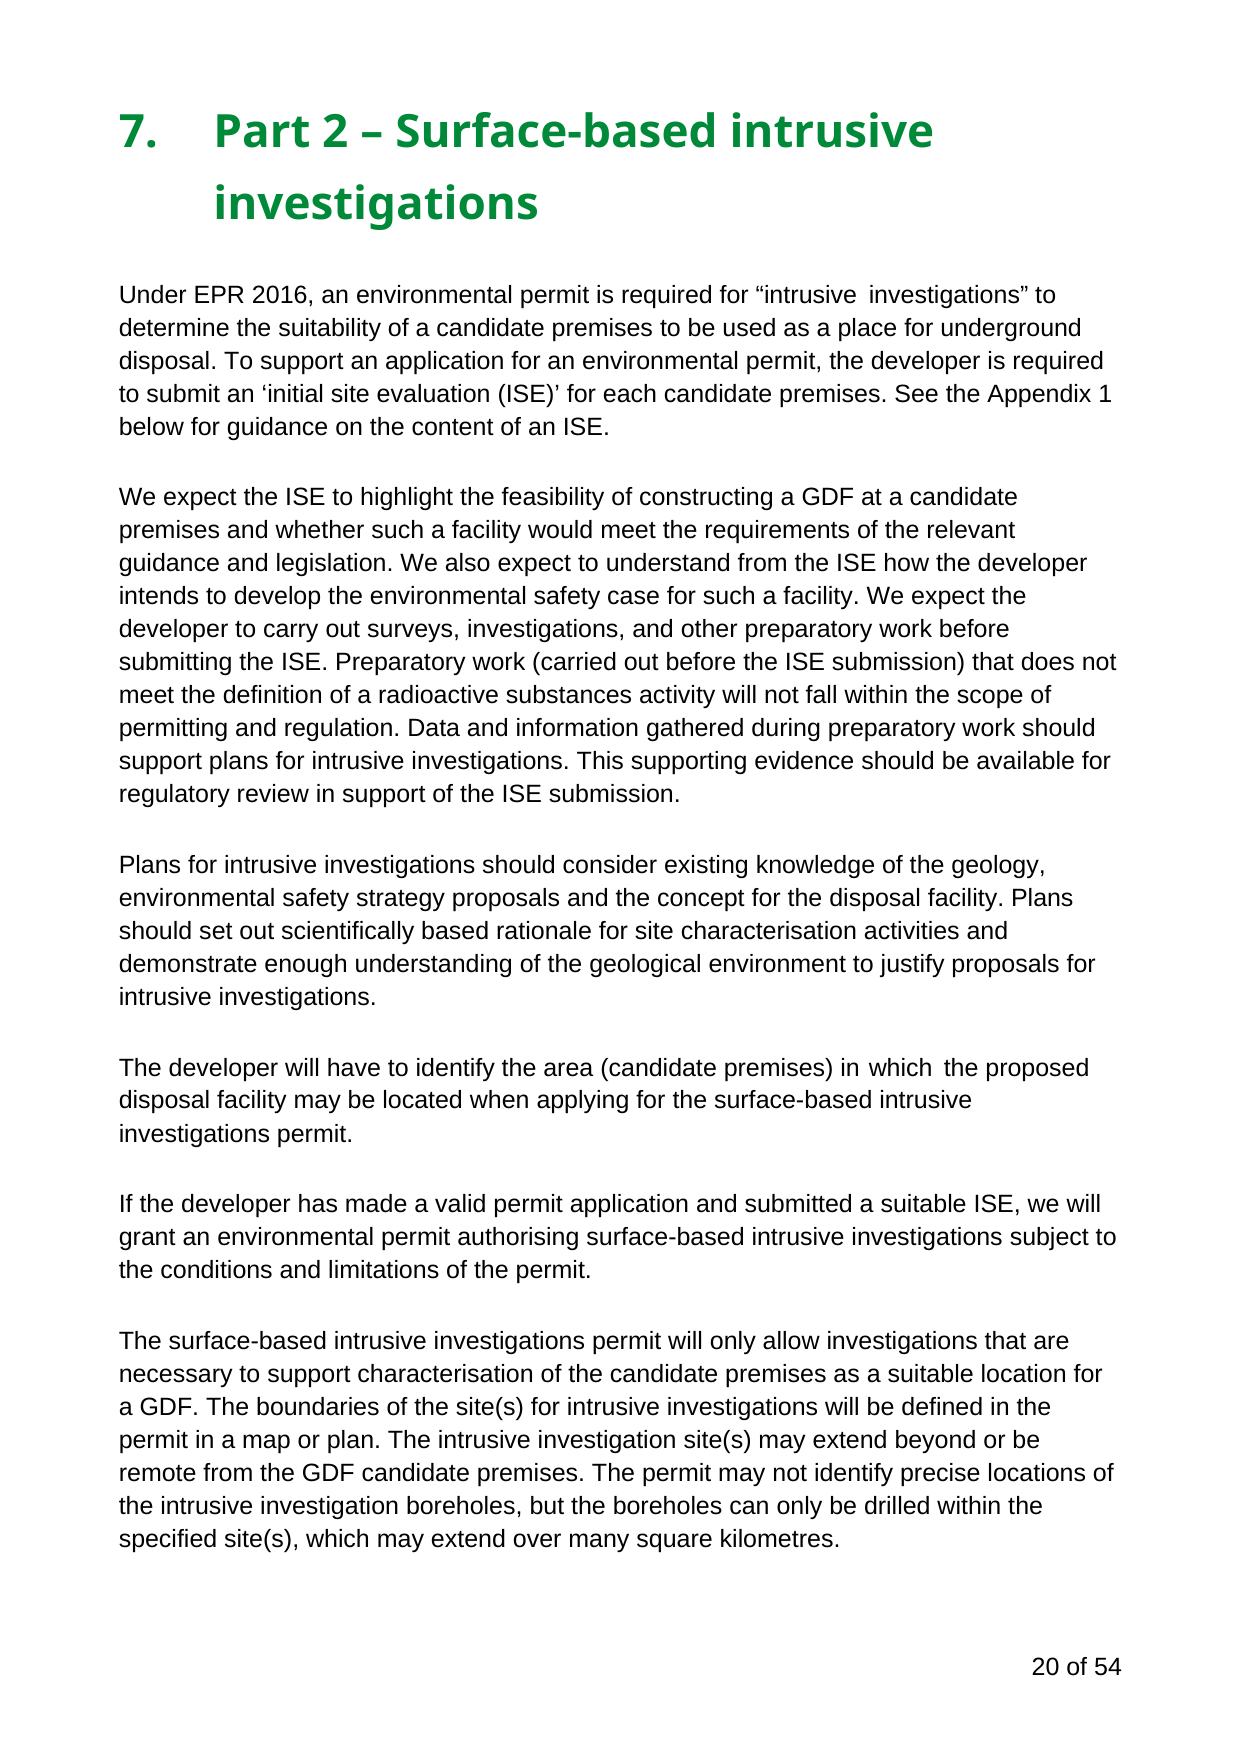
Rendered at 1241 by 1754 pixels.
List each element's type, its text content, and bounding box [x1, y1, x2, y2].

text If the developer has made a valid permit application and submitted a suitable ISE, we will grant an environmental permit authorising surface-based intrusive investigations subject to the conditions and limitations of the permit. [118, 1189, 1122, 1284]
subtitle Part 2 – Surface-based intrusive investigations [118, 99, 1122, 233]
text Under EPR 2016, an environmental permit is required for “intrusive investigations” to determine the suitability of a candidate premises to be used as a place for underground disposal. To support an application for an environmental permit, the developer is required to submit an ‘initial site evaluation (ISE)’ for each candidate premises. See the Appendix 1 below for guidance on the content of an ISE. [118, 279, 1122, 440]
text We expect the ISE to highlight the feasibility of constructing a GDF at a candidate premises and whether such a facility would meet the requirements of the relevant guidance and legislation. We also expect to understand from the ISE how the developer intends to develop the environmental safety case for such a facility. We expect the developer to carry out surveys, investigations, and other preparatory work before submitting the ISE. Preparatory work (carried out before the ISE submission) that does not meet the definition of a radioactive substances activity will not fall within the scope of permitting and regulation. Data and information gathered during preparatory work should support plans for intrusive investigations. This supporting evidence should be available for regulatory review in support of the ISE submission. [118, 482, 1122, 808]
text Plans for intrusive investigations should consider existing knowledge of the geology, environmental safety strategy proposals and the concept for the disposal facility. Plans should set out scientifically based rationale for site characterisation activities and demonstrate enough understanding of the geological environment to justify proposals for intrusive investigations. [118, 850, 1122, 1011]
text The surface-based intrusive investigations permit will only allow investigations that are necessary to support characterisation of the candidate premises as a suitable location for a GDF. The boundaries of the site(s) for intrusive investigations will be defined in the permit in a map or plan. The intrusive investigation site(s) may extend beyond or be remote from the GDF candidate premises. The permit may not identify precise locations of the intrusive investigation boreholes, but the boreholes can only be drilled within the specified site(s), which may extend over many square kilometres. [118, 1326, 1122, 1552]
text The developer will have to identify the area (candidate premises) in which the proposed disposal facility may be located when applying for the surface-based intrusive investigations permit. [118, 1052, 1122, 1147]
